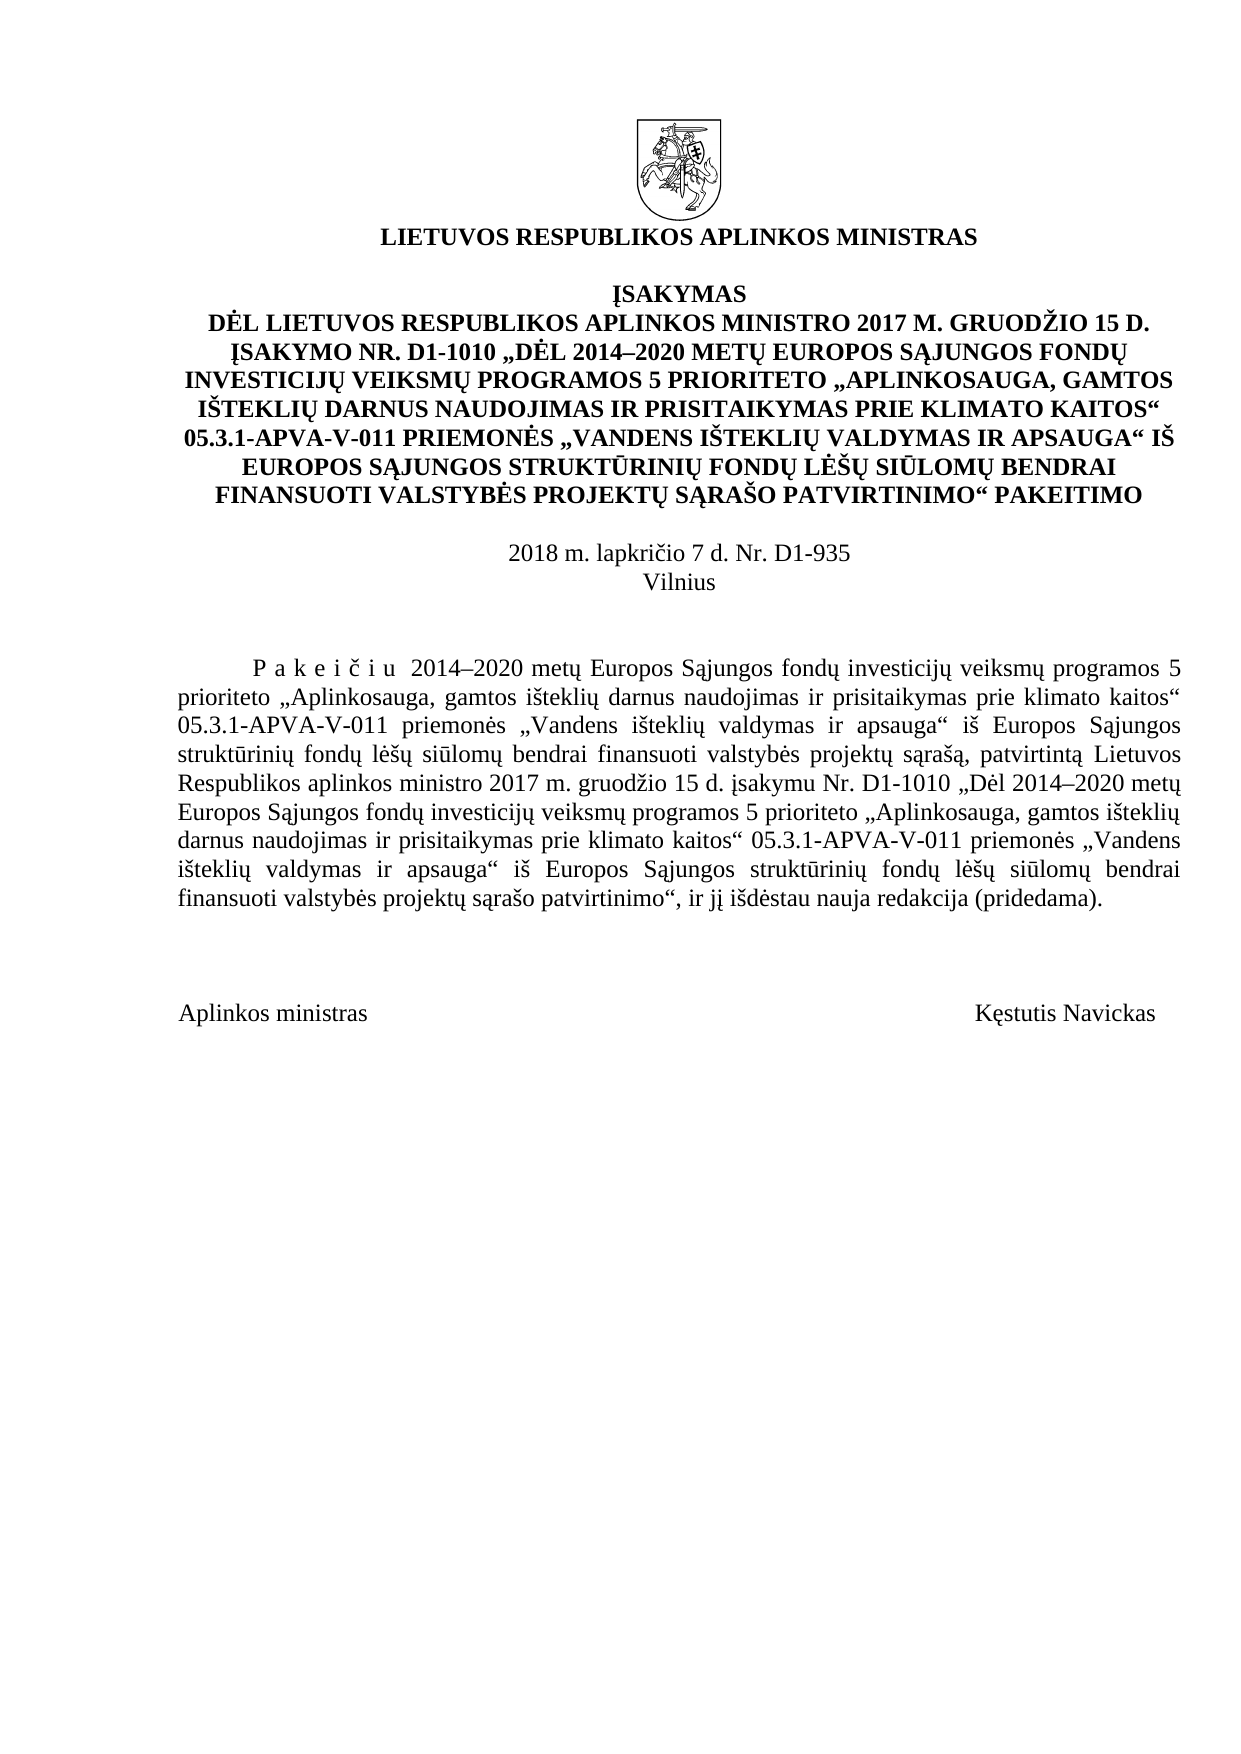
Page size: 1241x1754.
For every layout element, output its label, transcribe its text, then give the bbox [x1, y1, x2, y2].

text P a k e i č i u 2014–2020 metų Europos Sąjungos fondų investicijų veiksmų programos 5 prioriteto „Aplinkosauga, gamtos išteklių darnus naudojimas ir prisitaikymas prie klimato kaitos“ 05.3.1-APVA-V-011 priemonės „Vandens išteklių valdymas ir apsauga“ iš Europos Sąjungos struktūrinių fondų lėšų siūlomų bendrai finansuoti valstybės projektų sąrašą, patvirtintą Lietuvos Respublikos aplinkos ministro 2017 m. gruodžio 15 d. įsakymu Nr. D1-1010 „Dėl 2014–2020 metų Europos Sąjungos fondų investicijų veiksmų programos 5 prioriteto „Aplinkosauga, gamtos išteklių darnus naudojimas ir prisitaikymas prie klimato kaitos“ 05.3.1-APVA-V-011 priemonės „Vandens išteklių valdymas ir apsauga“ iš Europos Sąjungos struktūrinių fondų lėšų siūlomų bendrai finansuoti valstybės projektų sąrašo patvirtinimo“, ir jį išdėstau nauja redakcija (pridedama). [177, 653, 1181, 912]
text Vilnius [177, 567, 1181, 595]
text LIETUVOS RESPUBLIKOS APLINKOS MINISTRAS [177, 222, 1181, 250]
text Aplinkos ministras Kęstutis Navickas [178, 998, 1177, 1027]
text 2018 m. lapkričio 7 d. Nr. D1-935 [177, 538, 1181, 567]
text DĖL LIETUVOS RESPUBLIKOS APLINKOS MINISTRO 2017 M. GRUODŽIO 15 D. ĮSAKYMO NR. D1-1010 „DĖL 2014–2020 METŲ EUROPOS SĄJUNGOS FONDŲ INVESTICIJŲ VEIKSMŲ PROGRAMOS 5 PRIORITETO „APLINKOSAUGA, GAMTOS IŠTEKLIŲ DARNUS NAUDOJIMAS IR PRISITAIKYMAS PRIE KLIMATO KAITOS“ 05.3.1-APVA-V-011 PRIEMONĖS „VANDENS IŠTEKLIŲ VALDYMAS IR APSAUGA“ IŠ EUROPOS SĄJUNGOS STRUKTŪRINIŲ FONDŲ LĖŠŲ SIŪLOMŲ BENDRAI FINANSUOTI VALSTYBĖS PROJEKTŲ SĄRAŠO PATVIRTINIMO“ PAKEITIMO [177, 308, 1181, 509]
text ĮSAKYMAS [177, 279, 1181, 308]
